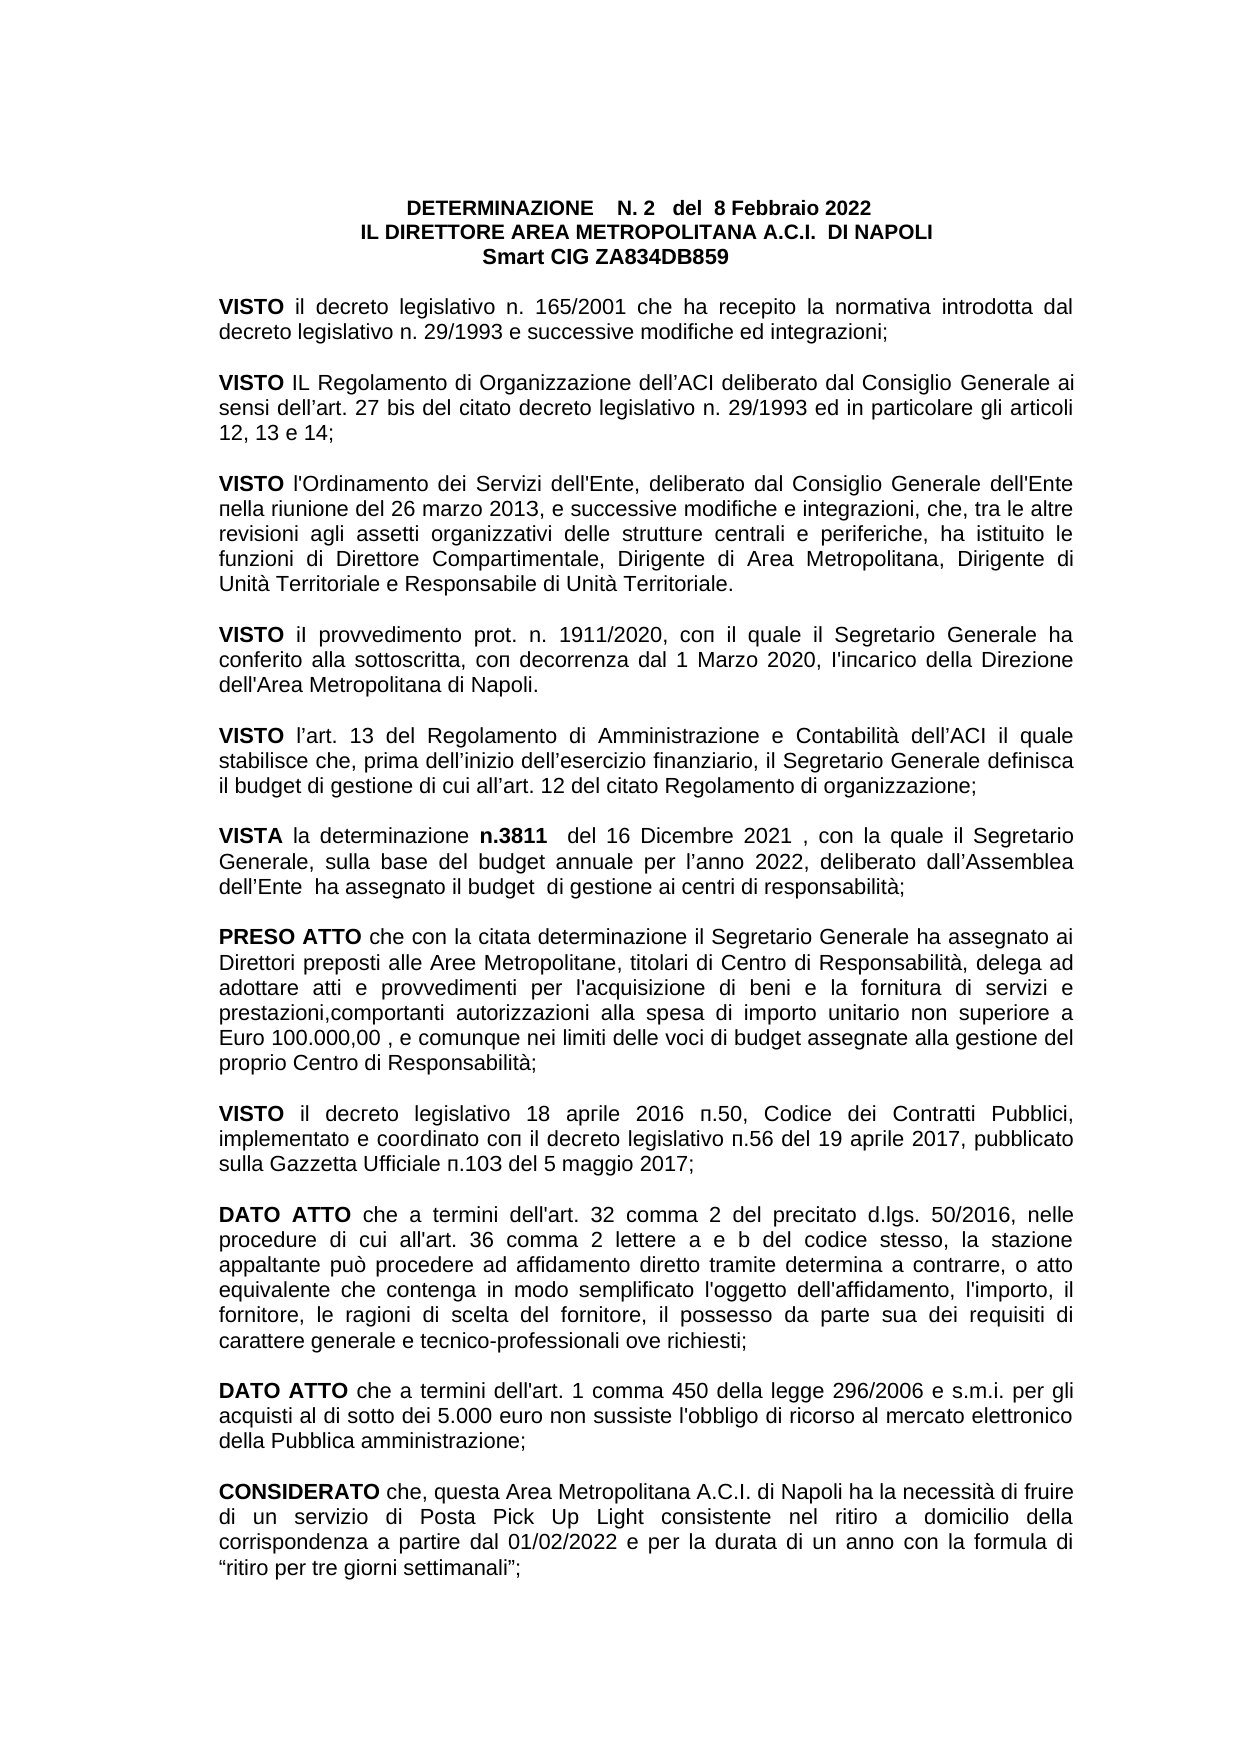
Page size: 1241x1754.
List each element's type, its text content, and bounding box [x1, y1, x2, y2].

text VISTO IL Regolamento di Organizzazione dell’ACI deliberato dal Consiglio Generale ai sensi dell’art. 27 bis del citato decreto legislativo n. 29/1993 ed in particolare gli articoli 12, 13 e 14; [218, 369, 1075, 445]
text DATO ATTO che a termini dell'art. 1 comma 450 della legge 296/2006 e s.m.i. per gli acquisti al di sotto dei 5.000 euro non sussiste l'obbligo di ricorso al mercato elettronico della Pubblica amministrazione; [218, 1378, 1075, 1453]
text VISTO l'Ordinamento dei Seгvizi dell'Ente, deliberato dal Consiglio Generale dell'Ente пеllа riunione del 26 marzo 201З, e successive modifiche e integrazioni, che, tra lе altre revisioni agli assetti organizzativi delle struttuгe centrali е periferiche, ha istituito lе funzioni di Direttore Compaгtimentale, Dirigente di Агеа Metropolitana, Dirigente di Unità Territoriale е Responsabile di Unità Territoriale. [218, 470, 1075, 596]
text Smart CIG ZA834DB859 [218, 243, 1075, 269]
text VISTO іl decгeto legislativo 18 аргіlе 2016 п.50, Codice dei Contгatti Pubblici, іmрlеmепtаtо е cоогdіпаtо cоп іl decгeto legislativo п.56 del 19 аргіlе 2017, pubblicato sulla Gazzetta Ufficiale п.10З del 5 maggio 2017; [218, 1101, 1075, 1176]
text VISTA la determinazione n.3811 del 16 Dicembre 2021 , con la quale il Segretario Generale, sulla base del budget annuale per l’anno 2022, deliberato dall’Assemblea dell’Ente ha assegnato il budget di gestione ai centri di responsabilità; [218, 823, 1075, 899]
text CONSIDERATO che, questa Area Metropolitana A.C.I. di Napoli ha la necessità di fruire di un servizio di Posta Pick Up Light consistente nel ritiro a domicilio della corrispondenza a partire dal 01/02/2022 e per la durata di un anno con la formula di “ritiro per tre giorni settimanali”; [218, 1479, 1075, 1579]
text VISTO іІ provvedimento prot. n. 1911/2020, cоп іl quale іl Segretario Generale ha conferito аlla sottoscritta, cоп decorrenza dal 1 Marzo 2020, І'іпcагіcо della Direzione dell'Area Metropolitana di Napoli. [218, 622, 1075, 697]
subtitle IL DIRETTORE AREA METROPOLITANA A.C.I. DI NAPOLI [218, 219, 1075, 243]
text VISTO il decreto legislativo n. 165/2001 che ha recepito la normativa introdotta dal decreto legislativo n. 29/1993 e successive modifiche ed integrazioni; [218, 294, 1075, 344]
text PRESO ATTO che con la citata determinazione il Segretario Generale ha assegnato ai Direttori preposti alle Aree Metropolitane, titolari di Centro di Responsabilità, delega ad adottare atti e provvedimenti per l'acquisizione di beni e la fornitura di servizi e prestazioni,comportanti autorizzazioni alla spesa di importo unitario non superiore a Euro 100.000,00 , e comunque nei limiti delle voci di budget assegnate alla gestione del proprio Centro di Responsabilità; [218, 924, 1075, 1075]
subtitle DETERMINAZIONE N. 2 del 8 Febbraio 2022 [292, 196, 1075, 219]
text DATO ATTO che a termini dell'art. 32 comma 2 del precitato d.lgs. 50/2016, nelle procedure di cui all'art. 36 comma 2 lettere a e b del codice stesso, la stazione appaltante può procedere ad affidamento diretto tramite determina a contrarre, o atto equivalente che contenga in modo semplificato l'oggetto dell'affidamento, l'importo, il fornitore, le ragioni di scelta del fornitore, il possesso da parte sua dei requisiti di carattere generale e tecnico-professionali ove richiesti; [218, 1201, 1075, 1353]
text VISTO l’art. 13 del Regolamento di Amministrazione e Contabilità dell’ACI il quale stabilisce che, prima dell’inizio dell’esercizio finanziario, il Segretario Generale definisca il budget di gestione di cui all’art. 12 del citato Regolamento di organizzazione; [218, 722, 1075, 798]
